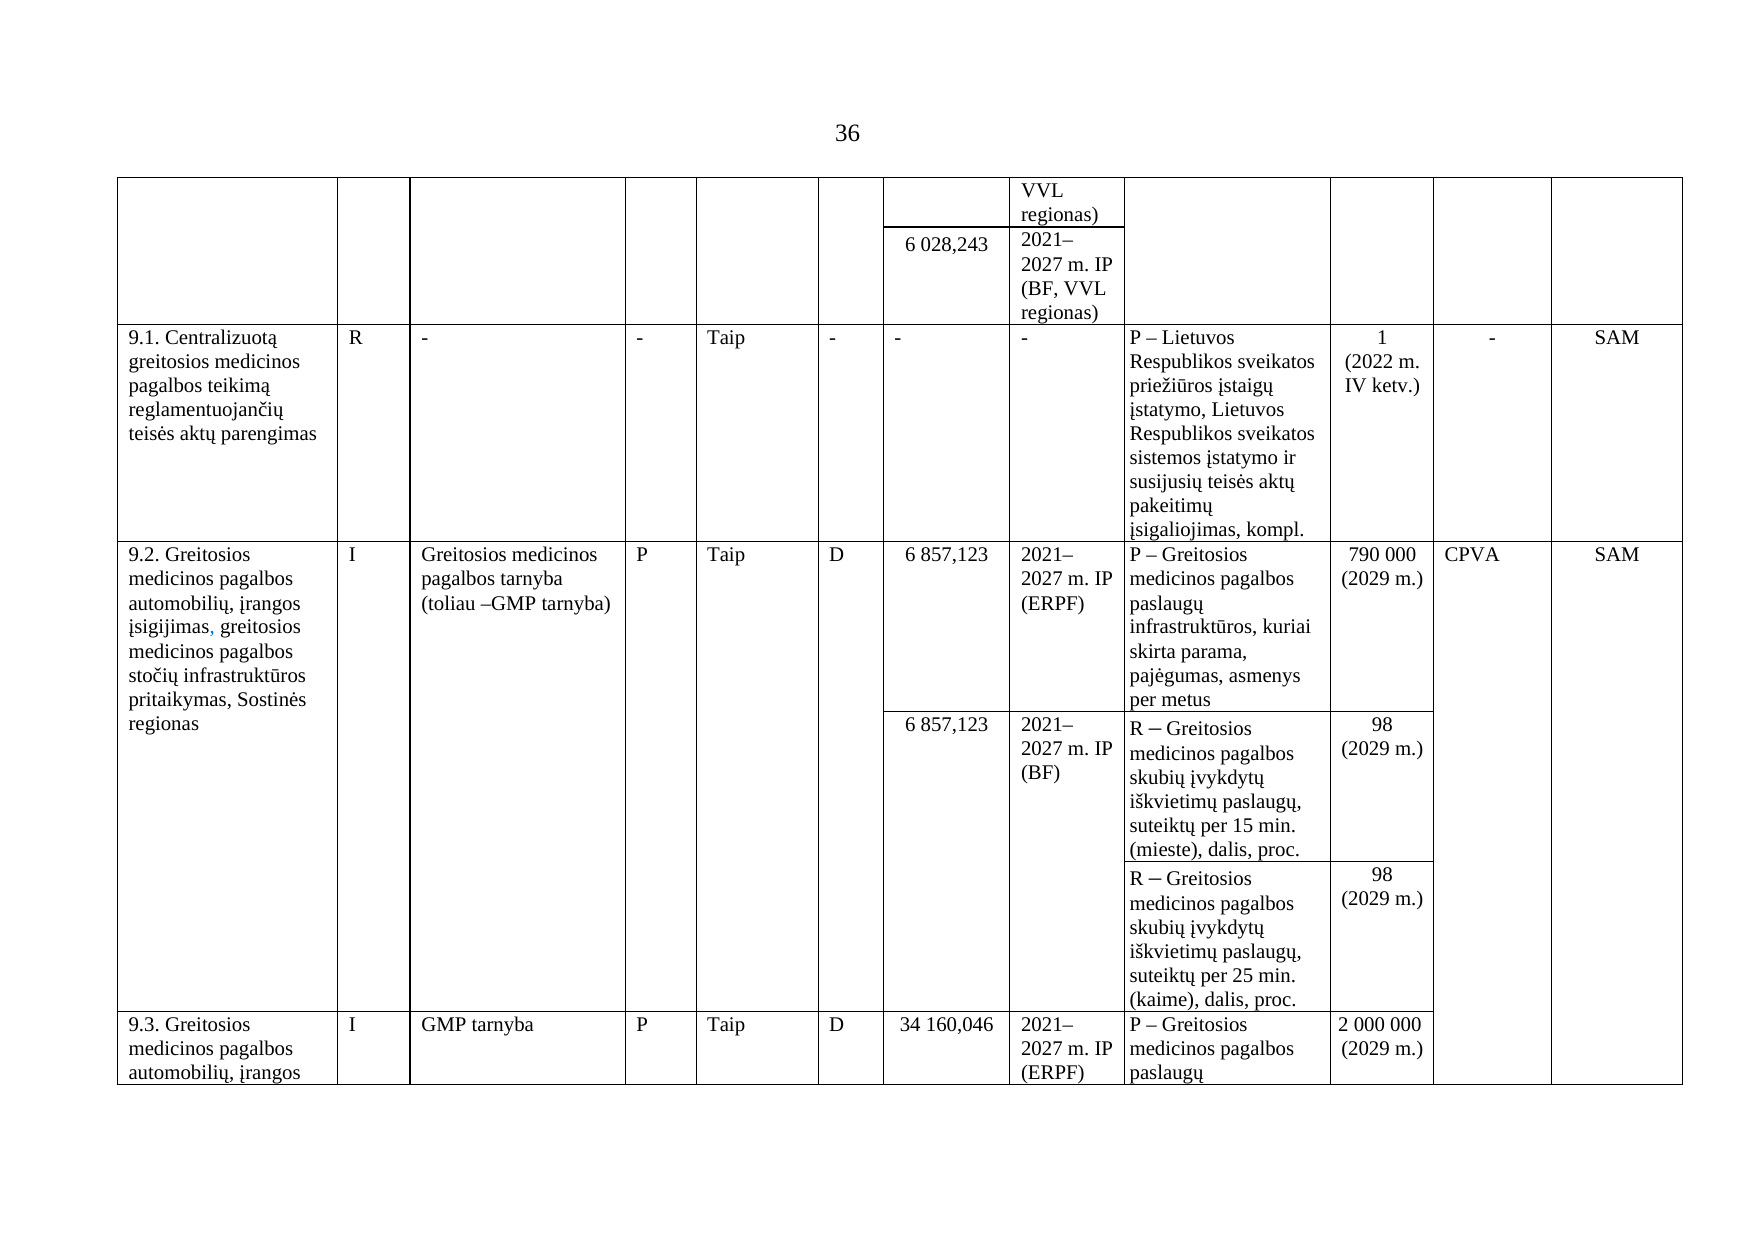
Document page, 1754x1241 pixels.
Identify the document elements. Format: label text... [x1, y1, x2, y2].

table_cell 9.1. Centralizuotą greitosios medicinos pagalbos teikimą reglamentuojančių teisės aktų parengimas [118, 325, 337, 541]
table_cell P – Lietuvos Respublikos sveikatos priežiūros įstaigų įstatymo, Lietuvos Respublikos sveikatos sistemos įstatymo ir susijusių teisės aktų pakeitimų įsigaliojimas, kompl. [1125, 325, 1330, 541]
table_cell - [1010, 325, 1124, 541]
table_cell R – Greitosios medicinos pagalbos skubių įvykdytų iškvietimų paslaugų, suteiktų per 15 min. (mieste), dalis, proc. [1125, 712, 1330, 861]
table_cell - [697, 178, 818, 324]
table_cell 9.2. Greitosios medicinos pagalbos automobilių, įrangos įsigijimas, greitosios medicinos pagalbos stočių infrastruktūros pritaikymas, Sostinės regionas [118, 542, 337, 1011]
table_cell [884, 178, 1009, 226]
table_cell 6 028,243 [884, 228, 1009, 324]
table_cell P [626, 542, 696, 1011]
table_cell - [338, 178, 409, 324]
table_cell 2021–2027 m. IP (BF, VVL regionas) [1010, 228, 1124, 324]
table_cell [118, 178, 337, 324]
table_cell - [1434, 325, 1551, 541]
table_cell 98 (2029 m.) [1331, 862, 1433, 1011]
table_cell 2021–2027 m. IP (ERPF) [1010, 1012, 1124, 1084]
table_cell D [819, 1012, 883, 1084]
table_cell CPVA [1434, 542, 1551, 1084]
table_cell R [338, 325, 409, 541]
table_cell 790 000 (2029 m.) [1331, 542, 1433, 711]
table_cell I [338, 542, 409, 1011]
table_cell 2021–2027 m. IP (ERPF) [1010, 542, 1124, 711]
table_cell - [1331, 178, 1433, 324]
table_cell P – Greitosios medicinos pagalbos paslaugų [1125, 1012, 1330, 1084]
table_cell - [1125, 178, 1330, 324]
table_cell SAM [1552, 325, 1682, 541]
table_cell - [411, 178, 625, 324]
table_cell 2 000 000 (2029 m.) [1331, 1012, 1433, 1084]
table_cell 6 857,123 [884, 712, 1009, 1011]
table_cell Taip [697, 325, 818, 541]
table_cell P [626, 1012, 696, 1084]
table_cell R – Greitosios medicinos pagalbos skubių įvykdytų iškvietimų paslaugų, suteiktų per 25 min. (kaime), dalis, proc. [1125, 862, 1330, 1011]
table_cell - [1434, 178, 1551, 324]
table_cell 98 (2029 m.) [1331, 712, 1433, 861]
table_cell 2021–2027 m. IP (BF) [1010, 712, 1124, 1011]
table_cell - [819, 178, 883, 324]
table_cell D [819, 542, 883, 1011]
table_cell - [411, 325, 625, 541]
table_cell - [884, 325, 1009, 541]
table_cell - [626, 178, 696, 324]
table_cell VVL regionas) [1010, 178, 1124, 226]
table_cell P – Greitosios medicinos pagalbos paslaugų infrastruktūros, kuriai skirta parama, pajėgumas, asmenys per metus [1125, 542, 1330, 711]
table_cell GMP tarnyba [411, 1012, 625, 1084]
table_cell 6 857,123 [884, 542, 1009, 711]
table_cell 1 (2022 m. IV ketv.) [1331, 325, 1433, 541]
table_cell 34 160,046 [884, 1012, 1009, 1084]
table_cell SAM [1552, 542, 1682, 1084]
table_cell Taip [697, 1012, 818, 1084]
table_cell [1552, 178, 1682, 324]
table_cell 9.3. Greitosios medicinos pagalbos automobilių, įrangos [118, 1012, 337, 1084]
table_cell Greitosios medicinos pagalbos tarnyba (toliau –GMP tarnyba) [411, 542, 625, 1011]
table_cell I [338, 1012, 409, 1084]
table_cell - [819, 325, 883, 541]
table_cell Taip [697, 542, 818, 1011]
table_cell - [626, 325, 696, 541]
